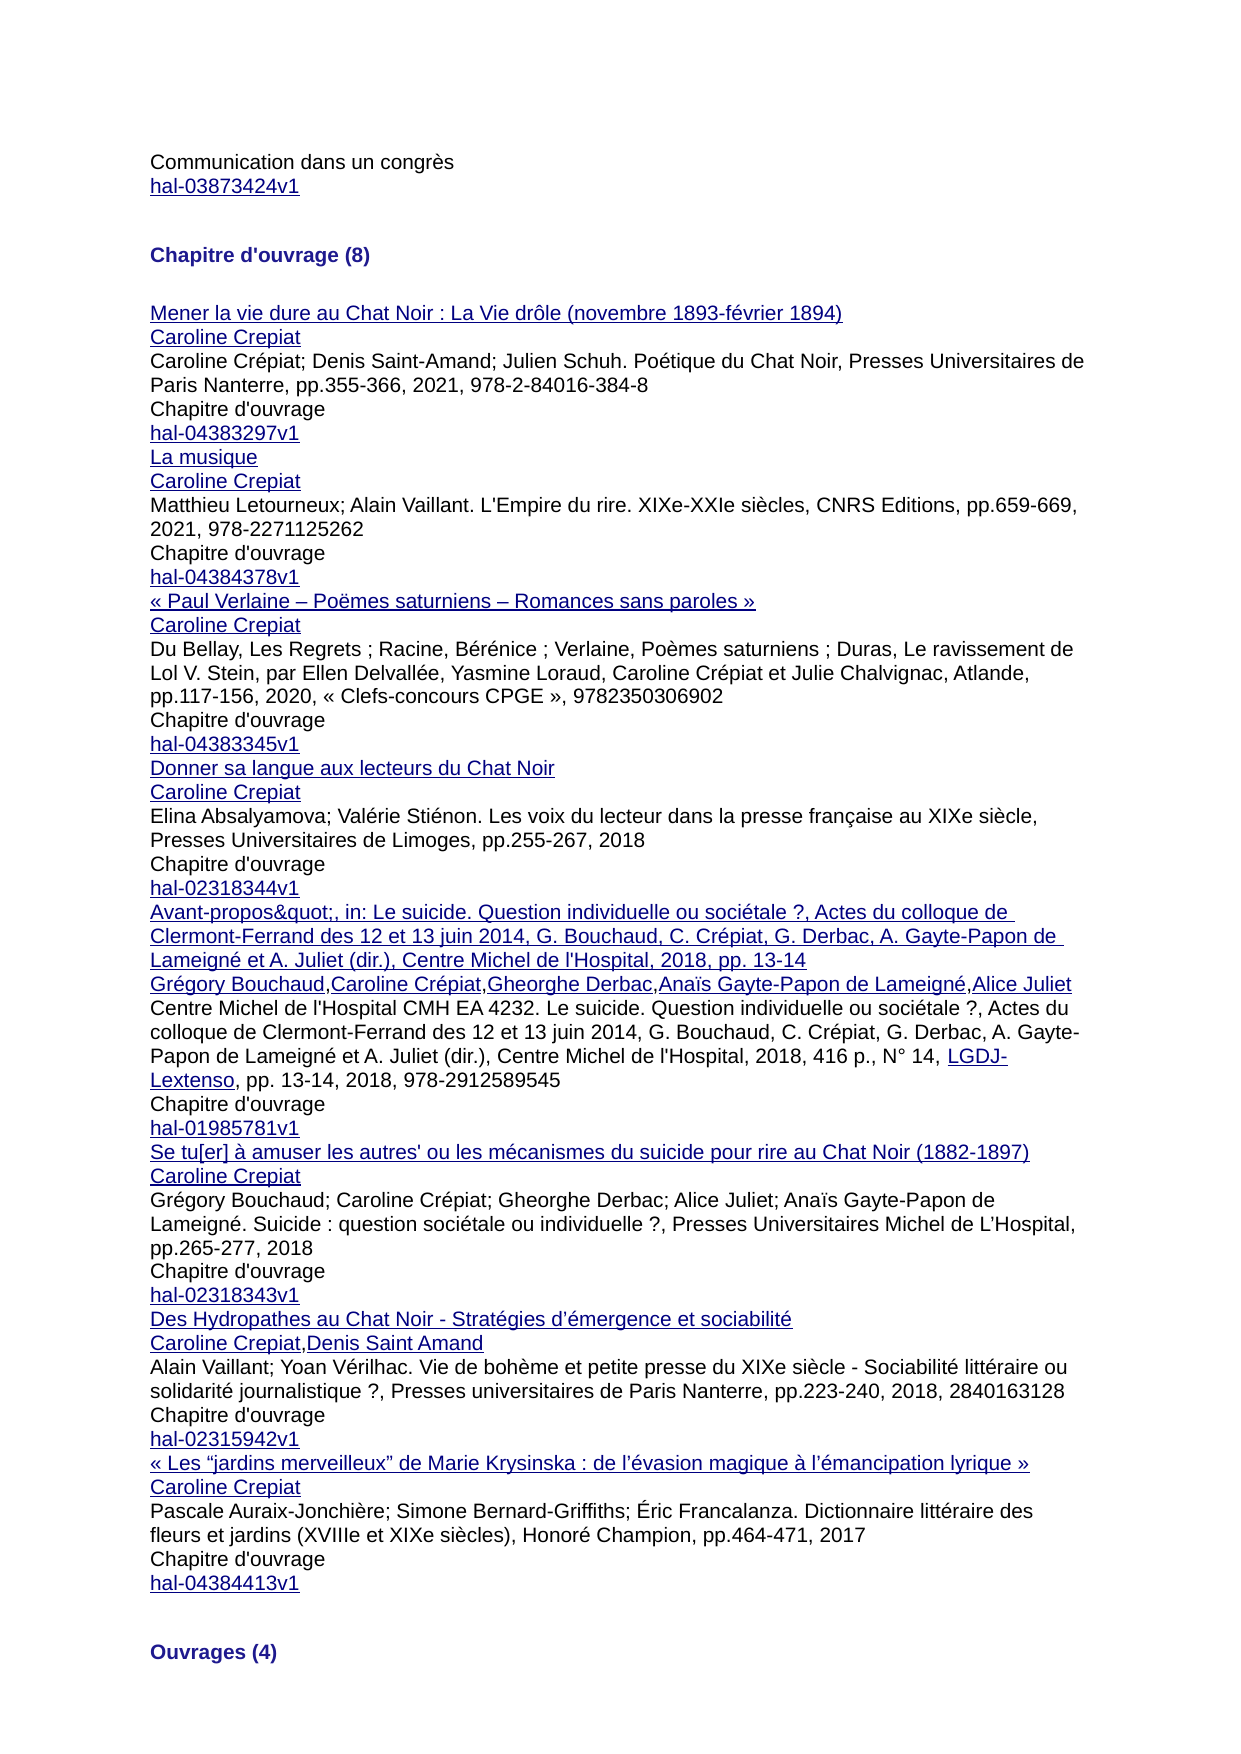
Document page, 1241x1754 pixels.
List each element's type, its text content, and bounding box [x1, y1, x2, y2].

table_cell Communication dans un congrès hal-03873424v1 [150, 150, 1090, 198]
subtitle Chapitre d'ouvrage (8) [150, 243, 1090, 267]
table_cell « Les “jardins merveilleux” de Marie Krysinska : de l’évasion magique à l’émancipation lyrique » Caroline Crepiat Pascale Auraix-Jonchière; Simone Bernard-Griffiths; Éric Francalanza. Dictionnaire littéraire des fleurs et jardins (XVIIIe et XIXe siècles), Honoré Champion, pp.464-471, 2017 Chapitre d'ouvrage hal-04384413v1 [150, 1451, 1090, 1595]
table_cell La musique Caroline Crepiat Matthieu Letourneux; Alain Vaillant. L'Empire du rire. XIXe-XXIe siècles, CNRS Editions, pp.659-669, 2021, 978-2271125262 Chapitre d'ouvrage hal-04384378v1 [150, 445, 1090, 588]
subtitle Ouvrages (4) [150, 1639, 1090, 1663]
table_cell Se tu[er] à amuser les autres' ou les mécanismes du suicide pour rire au Chat Noir (1882-1897) Caroline Crepiat Grégory Bouchaud; Caroline Crépiat; Gheorghe Derbac; Alice Juliet; Anaïs Gayte-Papon de Lameigné. Suicide : question sociétale ou individuelle ?, Presses Universitaires Michel de L’Hospital, pp.265-277, 2018 Chapitre d'ouvrage hal-02318343v1 [150, 1140, 1090, 1307]
table_cell Donner sa langue aux lecteurs du Chat Noir Caroline Crepiat Elina Absalyamova; Valérie Stiénon. Les voix du lecteur dans la presse française au XIXe siècle, Presses Universitaires de Limoges, pp.255-267, 2018 Chapitre d'ouvrage hal-02318344v1 [150, 756, 1090, 900]
table_cell Des Hydropathes au Chat Noir - Stratégies d’émergence et sociabilité Caroline Crepiat,Denis Saint Amand Alain Vaillant; Yoan Vérilhac. Vie de bohème et petite presse du XIXe siècle - Sociabilité littéraire ou solidarité journalistique ?, Presses universitaires de Paris Nanterre, pp.223-240, 2018, 2840163128 Chapitre d'ouvrage hal-02315942v1 [150, 1307, 1090, 1451]
table_header Mener la vie dure au Chat Noir : La Vie drôle (novembre 1893-février 1894) Caroline Crepiat Caroline Crépiat; Denis Saint-Amand; Julien Schuh. Poétique du Chat Noir, Presses Universitaires de Paris Nanterre, pp.355-366, 2021, 978-2-84016-384-8 Chapitre d'ouvrage hal-04383297v1 [150, 301, 1090, 445]
table_cell « Paul Verlaine – Poëmes saturniens – Romances sans paroles » Caroline Crepiat Du Bellay, Les Regrets ; Racine, Bérénice ; Verlaine, Poèmes saturniens ; Duras, Le ravissement de Lol V. Stein, par Ellen Delvallée, Yasmine Loraud, Caroline Crépiat et Julie Chalvignac, Atlande, pp.117-156, 2020, « Clefs-concours CPGE », 9782350306902 Chapitre d'ouvrage hal-04383345v1 [150, 589, 1090, 756]
table_cell Avant-propos&quot;, in: Le suicide. Question individuelle ou sociétale ?, Actes du colloque de Clermont-Ferrand des 12 et 13 juin 2014, G. Bouchaud, C. Crépiat, G. Derbac, A. Gayte-Papon de Lameigné et A. Juliet (dir.), Centre Michel de l'Hospital, 2018, pp. 13-14 Grégory Bouchaud,Caroline Crépiat,Gheorghe Derbac,Anaïs Gayte-Papon de Lameigné,Alice Juliet Centre Michel de l'Hospital CMH EA 4232. Le suicide. Question individuelle ou sociétale ?, Actes du colloque de Clermont-Ferrand des 12 et 13 juin 2014, G. Bouchaud, C. Crépiat, G. Derbac, A. Gayte-Papon de Lameigné et A. Juliet (dir.), Centre Michel de l'Hospital, 2018, 416 p., N° 14, LGDJ-Lextenso, pp. 13-14, 2018, 978-2912589545 Chapitre d'ouvrage hal-01985781v1 [150, 900, 1090, 1139]
